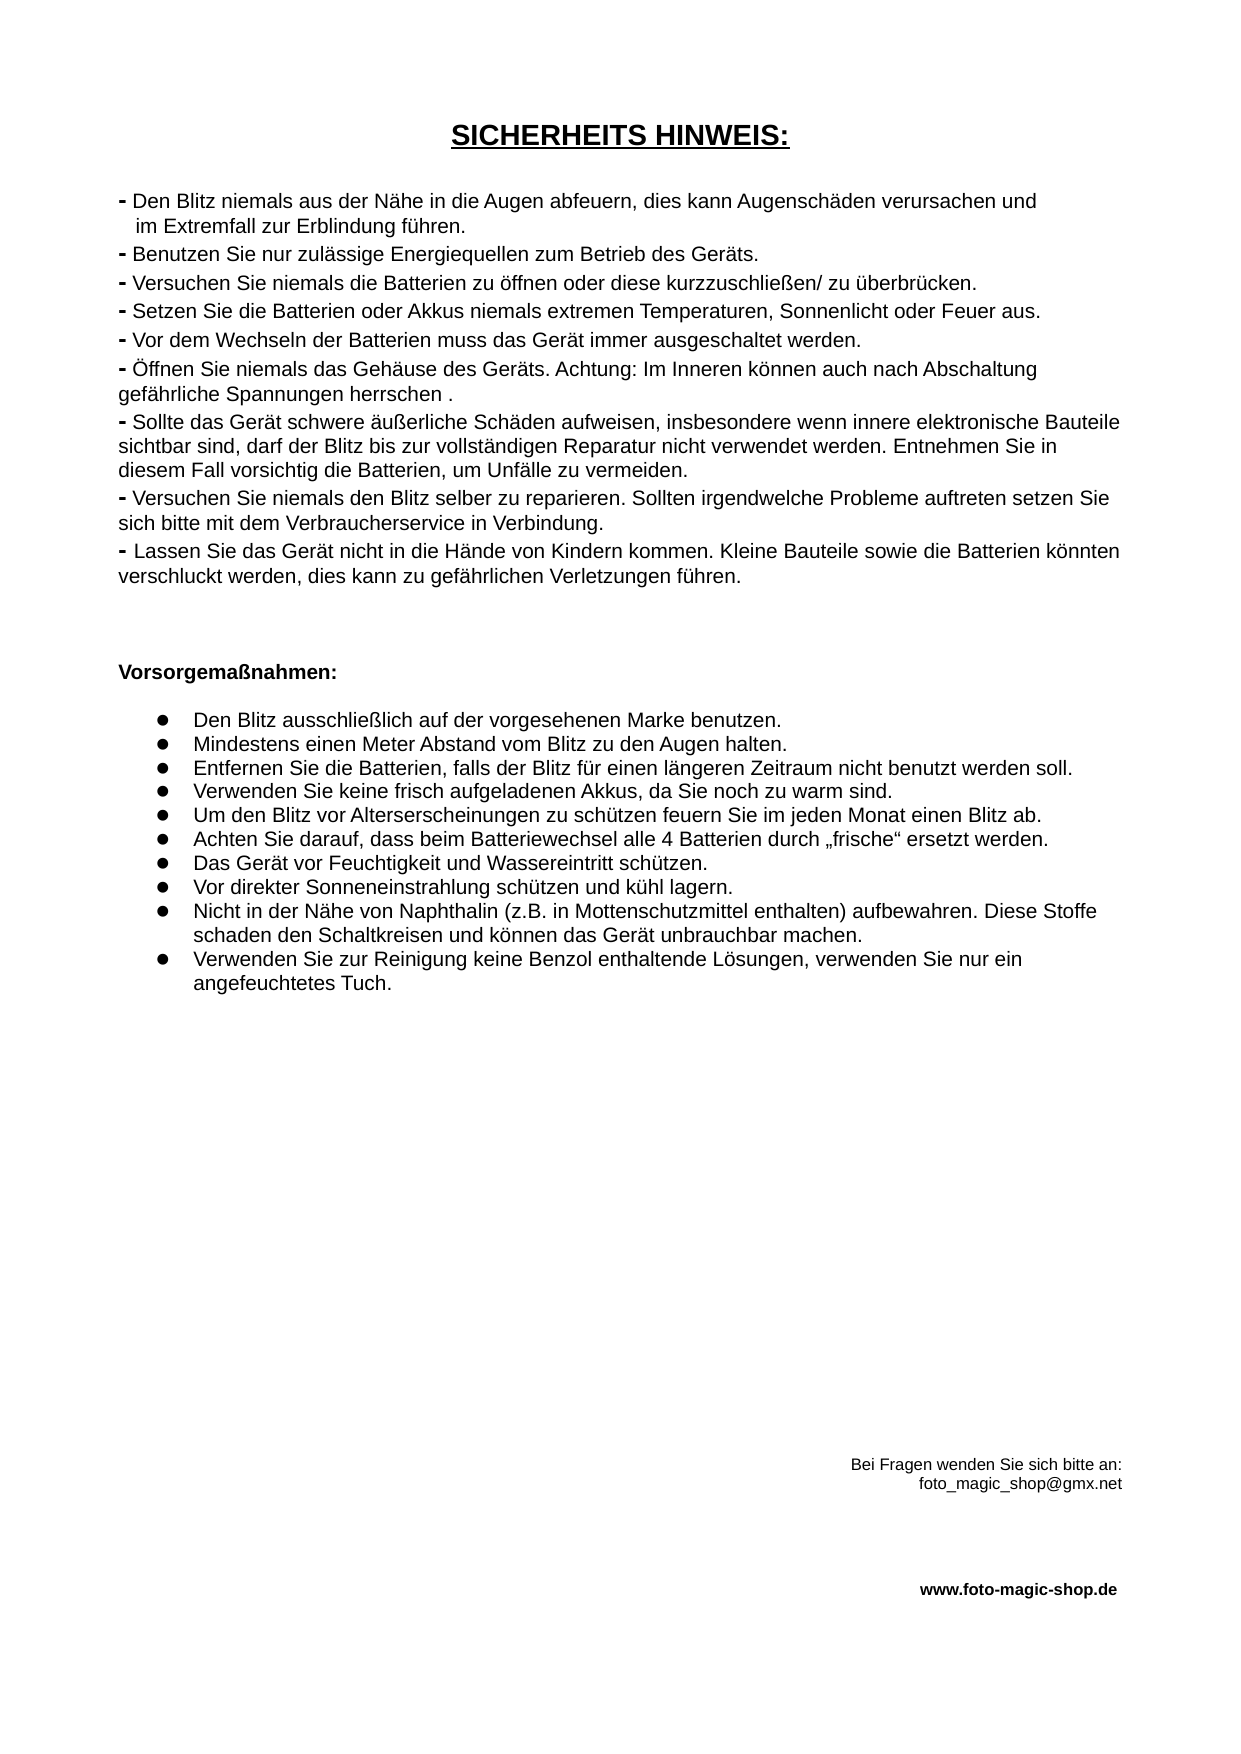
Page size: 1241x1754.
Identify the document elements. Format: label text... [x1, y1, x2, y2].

list Den Blitz ausschließlich auf der vorgesehenen Marke benutzen. [156, 707, 1122, 731]
list Um den Blitz vor Alterserscheinungen zu schützen feuern Sie im jeden Monat einen Blitz ab. [156, 803, 1122, 827]
text - Den Blitz niemals aus der Nähe in die Augen abfeuern, dies kann Augenschäden verursachen und [118, 185, 1122, 214]
text www.foto-magic-shop.de [118, 1579, 1122, 1599]
list Achten Sie darauf, dass beim Batteriewechsel alle 4 Batterien durch „frische“ ersetzt werden. [156, 827, 1122, 851]
text - Lassen Sie das Gerät nicht in die Hände von Kindern kommen. Kleine Bauteile sowie die Batterien könnten verschluckt werden, dies kann zu gefährlichen Verletzungen führen. [118, 535, 1122, 588]
list Das Gerät vor Feuchtigkeit und Wassereintritt schützen. [156, 851, 1122, 875]
list Mindestens einen Meter Abstand vom Blitz zu den Augen halten. [156, 731, 1122, 755]
text - Versuchen Sie niemals den Blitz selber zu reparieren. Sollten irgendwelche Probleme auftreten setzen Sie sich bitte mit dem Verbraucherservice in Verbindung. [118, 482, 1122, 535]
list Verwenden Sie zur Reinigung keine Benzol enthaltende Lösungen, verwenden Sie nur ein angefeuchtetes Tuch. [156, 947, 1122, 995]
text - Öffnen Sie niemals das Gehäuse des Geräts. Achtung: Im Inneren können auch nach Abschaltung gefährliche Spannungen herrschen . [118, 353, 1122, 406]
text SICHERHEITS HINWEIS: [118, 118, 1122, 152]
text - Vor dem Wechseln der Batterien muss das Gerät immer ausgeschaltet werden. [118, 324, 1122, 353]
text Vorsorgemaßnahmen: [118, 659, 1122, 683]
list Verwenden Sie keine frisch aufgeladenen Akkus, da Sie noch zu warm sind. [156, 779, 1122, 803]
list Nicht in der Nähe von Naphthalin (z.B. in Mottenschutzmittel enthalten) aufbewahren. Diese Stoffe schaden den Schaltkreisen und können das Gerät unbrauchbar machen. [156, 899, 1122, 947]
text - Benutzen Sie nur zulässige Energiequellen zum Betrieb des Geräts. [118, 238, 1122, 267]
list Vor direkter Sonneneinstrahlung schützen und kühl lagern. [156, 875, 1122, 899]
text im Extremfall zur Erblindung führen. [118, 214, 1122, 238]
list Entfernen Sie die Batterien, falls der Blitz für einen längeren Zeitraum nicht benutzt werden soll. [156, 755, 1122, 779]
text foto_magic_shop@gmx.net [118, 1474, 1122, 1493]
text - Setzen Sie die Batterien oder Akkus niemals extremen Temperaturen, Sonnenlicht oder Feuer aus. [118, 295, 1122, 324]
text Bei Fragen wenden Sie sich bitte an: [118, 1455, 1122, 1474]
text - Versuchen Sie niemals die Batterien zu öffnen oder diese kurzzuschließen/ zu überbrücken. [118, 267, 1122, 295]
text - Sollte das Gerät schwere äußerliche Schäden aufweisen, insbesondere wenn innere elektronische Bauteile sichtbar sind, darf der Blitz bis zur vollständigen Reparatur nicht verwendet werden. Entnehmen Sie in diesem Fall vorsichtig die Batterien, um Unfälle zu vermeiden. [118, 406, 1122, 482]
